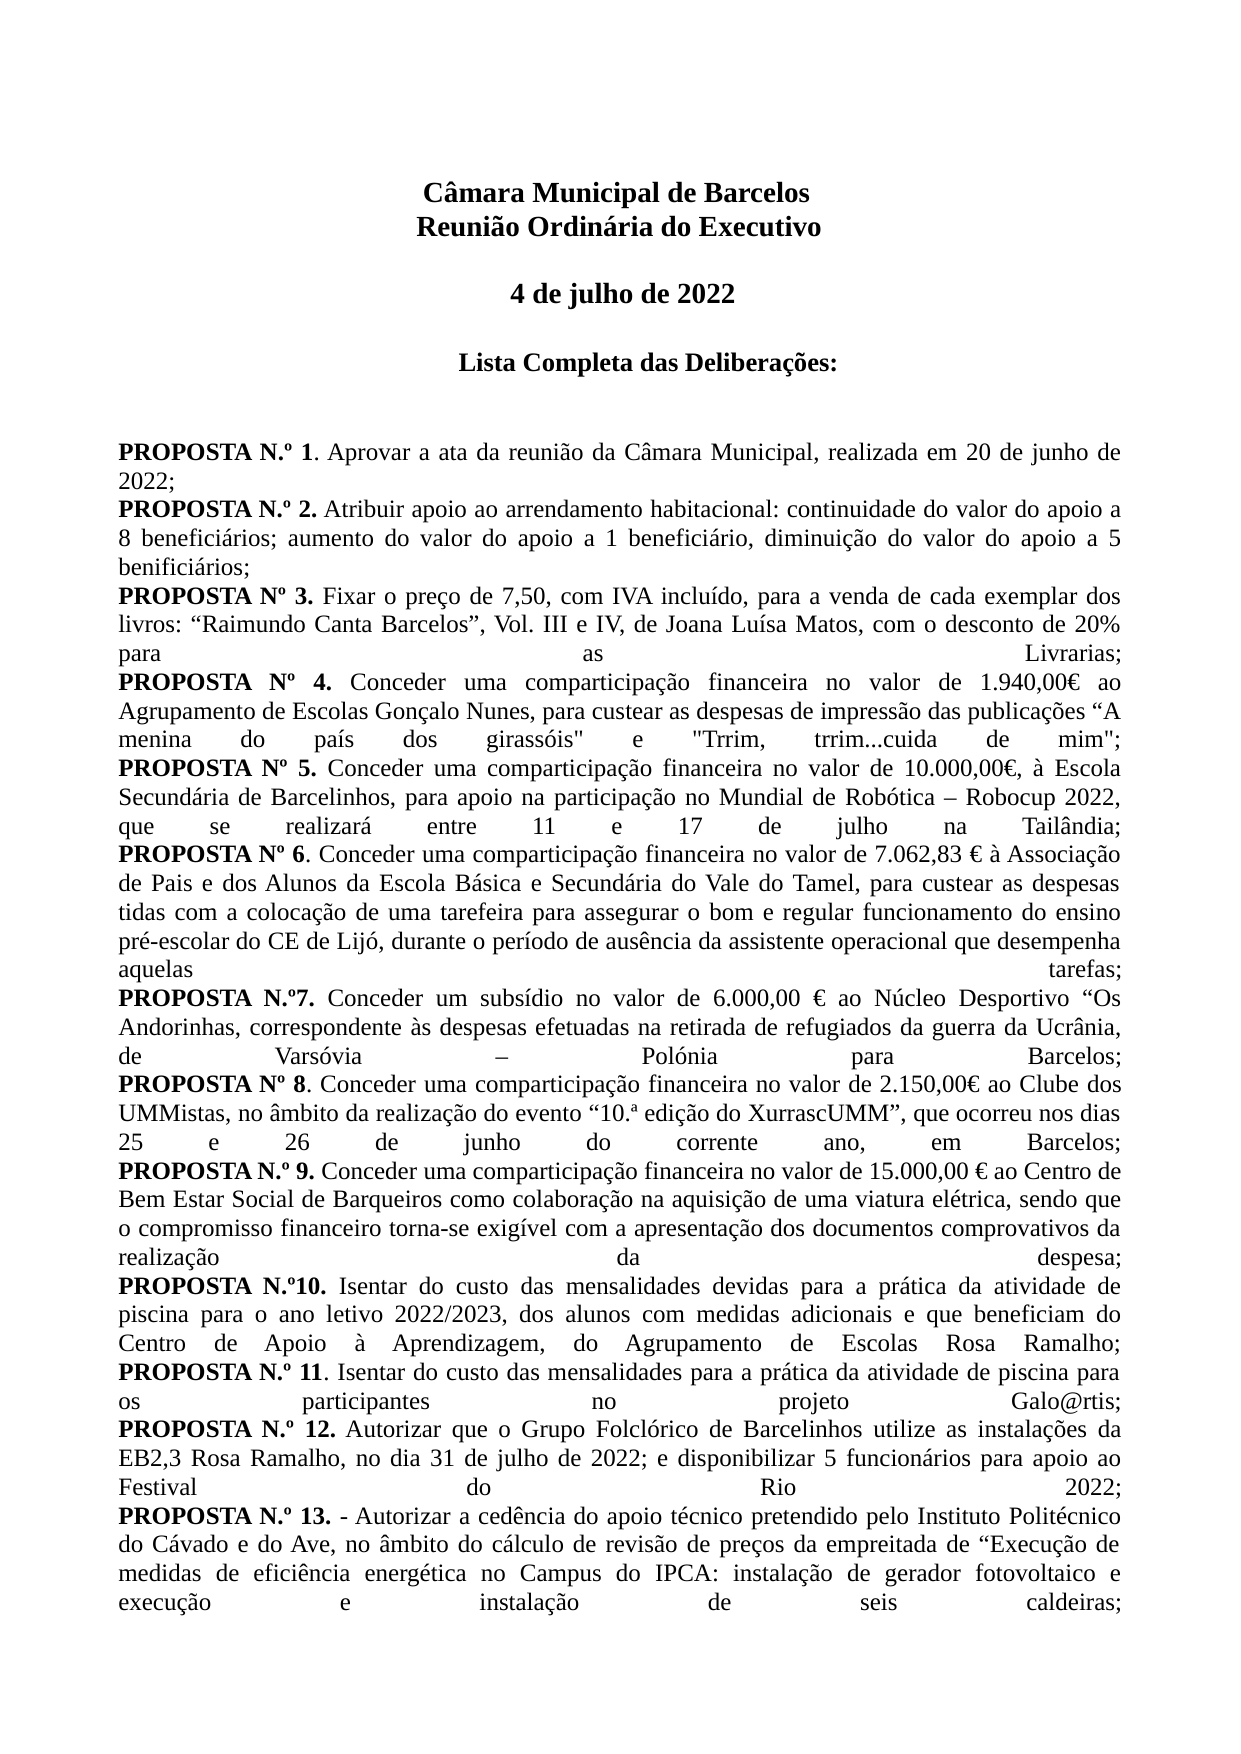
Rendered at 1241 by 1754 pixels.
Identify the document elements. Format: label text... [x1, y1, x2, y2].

text PROPOSTA N.º 1. Aprovar a ata da reunião da Câmara Municipal, realizada em 20 de junho de 2022; PROPOSTA N.º 2. Atribuir apoio ao arrendamento habitacional: continuidade do valor do apoio a 8 beneficiários; aumento do valor do apoio a 1 beneficiário, diminuição do valor do apoio a 5 benificiários; PROPOSTA Nº 3. Fixar o preço de 7,50, com IVA incluído, para a venda de cada exemplar dos livros: “Raimundo Canta Barcelos”, Vol. III e IV, de Joana Luísa Matos, com o desconto de 20% para as Livrarias; PROPOSTA Nº 4. Conceder uma comparticipação financeira no valor de 1.940,00€ ao Agrupamento de Escolas Gonçalo Nunes, para custear as despesas de impressão das publicações “A menina do país dos girassóis" e "Trrim, trrim...cuida de mim"; PROPOSTA Nº 5. Conceder uma comparticipação financeira no valor de 10.000,00€, à Escola Secundária de Barcelinhos, para apoio na participação no Mundial de Robótica – Robocup 2022, que se realizará entre 11 e 17 de julho na Tailândia; PROPOSTA Nº 6. Conceder uma comparticipação financeira no valor de 7.062,83 € à Associação de Pais e dos Alunos da Escola Básica e Secundária do Vale do Tamel, para custear as despesas tidas com a colocação de uma tarefeira para assegurar o bom e regular funcionamento do ensino pré-escolar do CE de Lijó, durante o período de ausência da assistente operacional que desempenha aquelas tarefas; PROPOSTA N.º7. Conceder um subsídio no valor de 6.000,00 € ao Núcleo Desportivo “Os Andorinhas, correspondente às despesas efetuadas na retirada de refugiados da guerra da Ucrânia, de Varsóvia – Polónia para Barcelos; PROPOSTA Nº 8. Conceder uma comparticipação financeira no valor de 2.150,00€ ao Clube dos UMMistas, no âmbito da realização do evento “10.ª edição do XurrascUMM”, que ocorreu nos dias 25 e 26 de junho do corrente ano, em Barcelos; PROPOSTA N.º 9. Conceder uma comparticipação financeira no valor de 15.000,00 € ao Centro de Bem Estar Social de Barqueiros como colaboração na aquisição de uma viatura elétrica, sendo que o compromisso financeiro torna-se exigível com a apresentação dos documentos comprovativos da realização da despesa; PROPOSTA N.º10. Isentar do custo das mensalidades devidas para a prática da atividade de piscina para o ano letivo 2022/2023, dos alunos com medidas adicionais e que beneficiam do Centro de Apoio à Aprendizagem, do Agrupamento de Escolas Rosa Ramalho; PROPOSTA N.º 11. Isentar do custo das mensalidades para a prática da atividade de piscina para os participantes no projeto Galo@rtis; PROPOSTA N.º 12. Autorizar que o Grupo Folclórico de Barcelinhos utilize as instalações da EB2,3 Rosa Ramalho, no dia 31 de julho de 2022; e disponibilizar 5 funcionários para apoio ao Festival do Rio 2022; PROPOSTA N.º 13. - Autorizar a cedência do apoio técnico pretendido pelo Instituto Politécnico do Cávado e do Ave, no âmbito do cálculo de revisão de preços da empreitada de “Execução de medidas de eficiência energética no Campus do IPCA: instalação de gerador fotovoltaico e execução e instalação de seis caldeiras; [118, 408, 1122, 1616]
text Lista Completa das Deliberações: [118, 343, 1127, 379]
text Reunião Ordinária do Executivo [118, 209, 1127, 243]
text Câmara Municipal de Barcelos [118, 176, 1122, 209]
text 4 de julho de 2022 [118, 276, 1127, 310]
